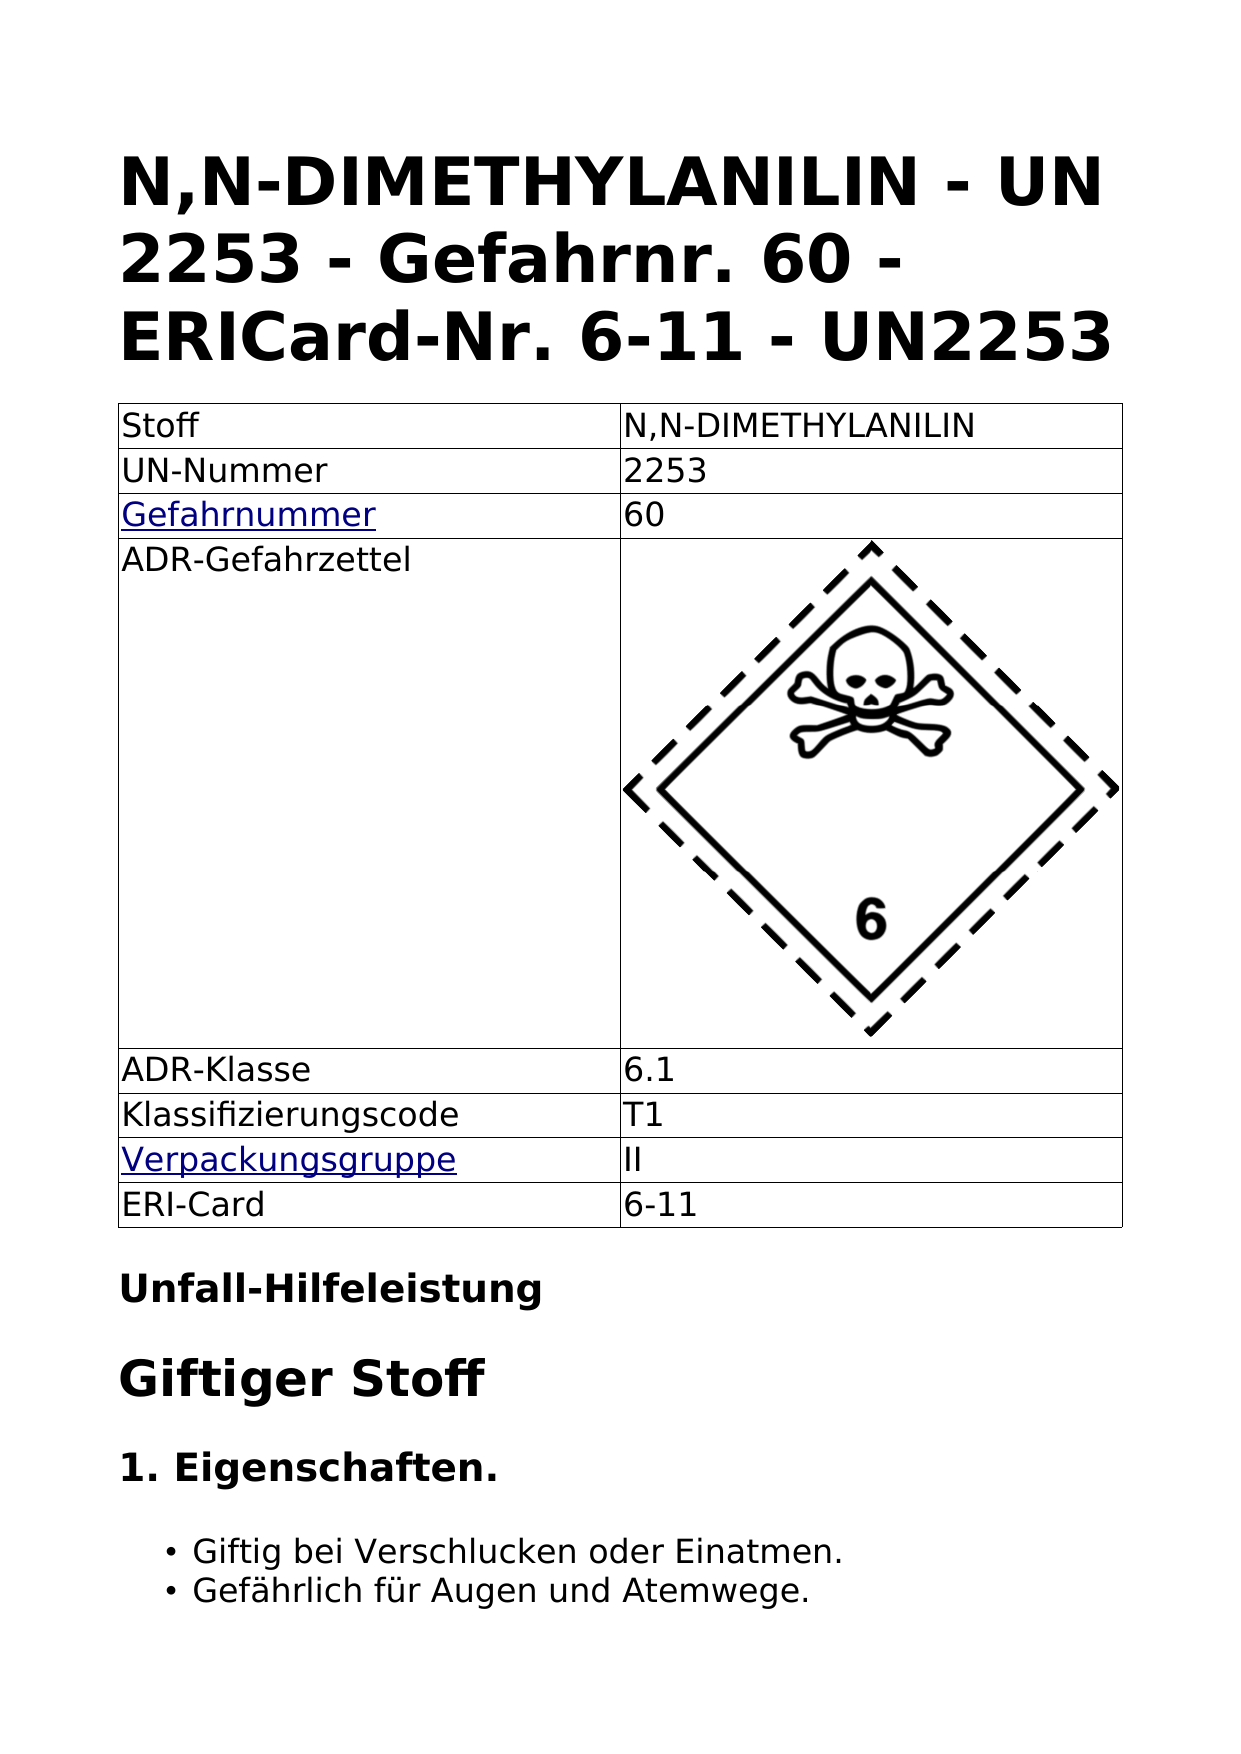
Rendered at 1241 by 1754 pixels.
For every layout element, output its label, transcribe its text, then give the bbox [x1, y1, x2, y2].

table_cell UN-Nummer [119, 449, 620, 493]
picture [622, 540, 1120, 1037]
subtitle Unfall-Hilfeleistung [118, 1267, 1122, 1312]
table_cell 2253 [621, 449, 1122, 493]
table_cell ADR-Klasse [119, 1049, 620, 1092]
table_cell Klassifizierungscode [119, 1094, 620, 1137]
table_cell ERI-Card [119, 1183, 620, 1227]
subtitle Giftiger Stoff [118, 1349, 1122, 1408]
table_cell T1 [621, 1094, 1122, 1137]
table_cell ADR-Gefahrzettel [119, 539, 620, 1048]
list Giftig bei Verschlucken oder Einatmen. [177, 1532, 1122, 1571]
table_cell 6.1 [621, 1049, 1122, 1092]
table_cell Verpackungsgruppe [119, 1138, 620, 1182]
subtitle 1. Eigenschaften. [118, 1445, 1122, 1490]
table_cell II [621, 1138, 1122, 1182]
table_header Stoff [119, 404, 620, 448]
table_cell [621, 539, 1122, 1048]
table_cell 60 [621, 494, 1122, 538]
table_cell 6-11 [621, 1183, 1122, 1227]
table_header N,N-DIMETHYLANILIN [621, 404, 1122, 448]
list Gefährlich für Augen und Atemwege. [177, 1571, 1122, 1610]
table_cell Gefahrnummer [119, 494, 620, 538]
subtitle N,N-DIMETHYLANILIN - UN 2253 - Gefahrnr. 60 - ERICard-Nr. 6-11 - UN2253 [118, 143, 1122, 376]
